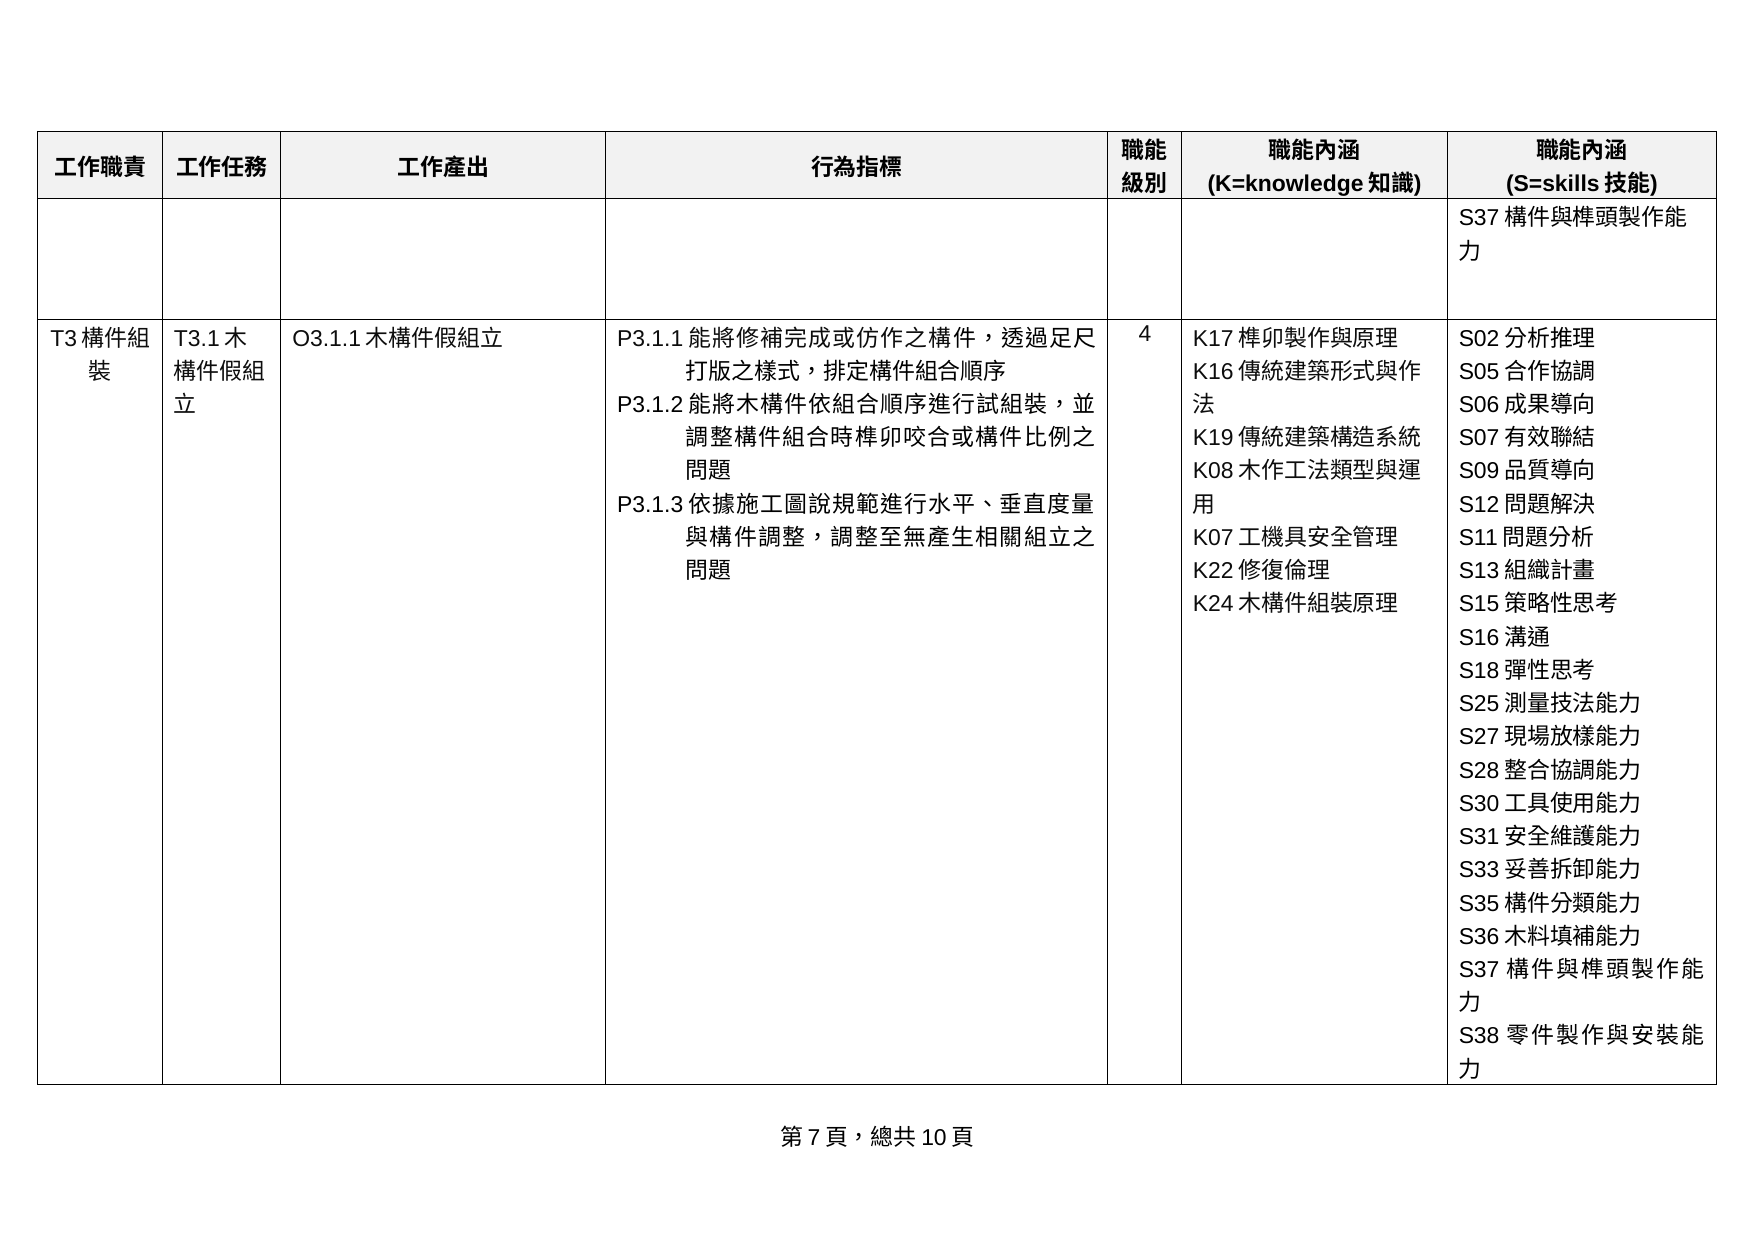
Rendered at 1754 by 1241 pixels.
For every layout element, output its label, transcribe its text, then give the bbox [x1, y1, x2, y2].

table_header 工作職責 [38, 132, 162, 198]
table_cell P3.1.1能將修補完成或仿作之構件，透過足尺打版之樣式，排定構件組合順序 P3.1.2能將木構件依組合順序進行試組裝，並調整構件組合時榫卯咬合或構件比例之問題 P3.1.3依據施工圖說規範進行水平、垂直度量與構件調整，調整至無產生相關組立之問題 [606, 320, 1107, 1084]
table_cell [606, 199, 1107, 318]
table_header 職能級別 [1108, 132, 1181, 198]
table_cell K17榫卯製作與原理 K16傳統建築形式與作法 K19傳統建築構造系統 K08木作工法類型與運用 K07工機具安全管理 K22修復倫理 K24木構件組裝原理 [1182, 320, 1447, 1084]
table_cell T3.1木構件假組立 [163, 320, 280, 1084]
table_header 工作產出 [281, 132, 605, 198]
table_cell [1182, 199, 1447, 318]
table_cell [163, 199, 280, 318]
table_header 工作任務 [163, 132, 280, 198]
table_cell [1108, 199, 1181, 318]
table_header 職能內涵 (S=skills技能) [1448, 132, 1716, 198]
table_cell 4 [1108, 320, 1181, 1084]
table_cell S02分析推理 S05合作協調 S06成果導向 S07有效聯結 S09品質導向 S12問題解決 S11問題分析 S13組織計畫 S15策略性思考 S16溝通 S18彈性思考 S25測量技法能力 S27現場放樣能力 S28整合協調能力 S30工具使用能力 S31安全維護能力 S33妥善拆卸能力 S35構件分類能力 S36木料填補能力 S37構件與榫頭製作能力 S38零件製作與安裝能力 [1448, 320, 1716, 1084]
table_cell S37構件與榫頭製作能力 [1448, 199, 1716, 318]
table_header 行為指標 [606, 132, 1107, 198]
table_header 職能內涵 (K=knowledge知識) [1182, 132, 1447, 198]
table_cell [281, 199, 605, 318]
table_cell T3構件組裝 [38, 320, 162, 1084]
table_cell [38, 199, 162, 318]
table_cell O3.1.1木構件假組立 [281, 320, 605, 1084]
